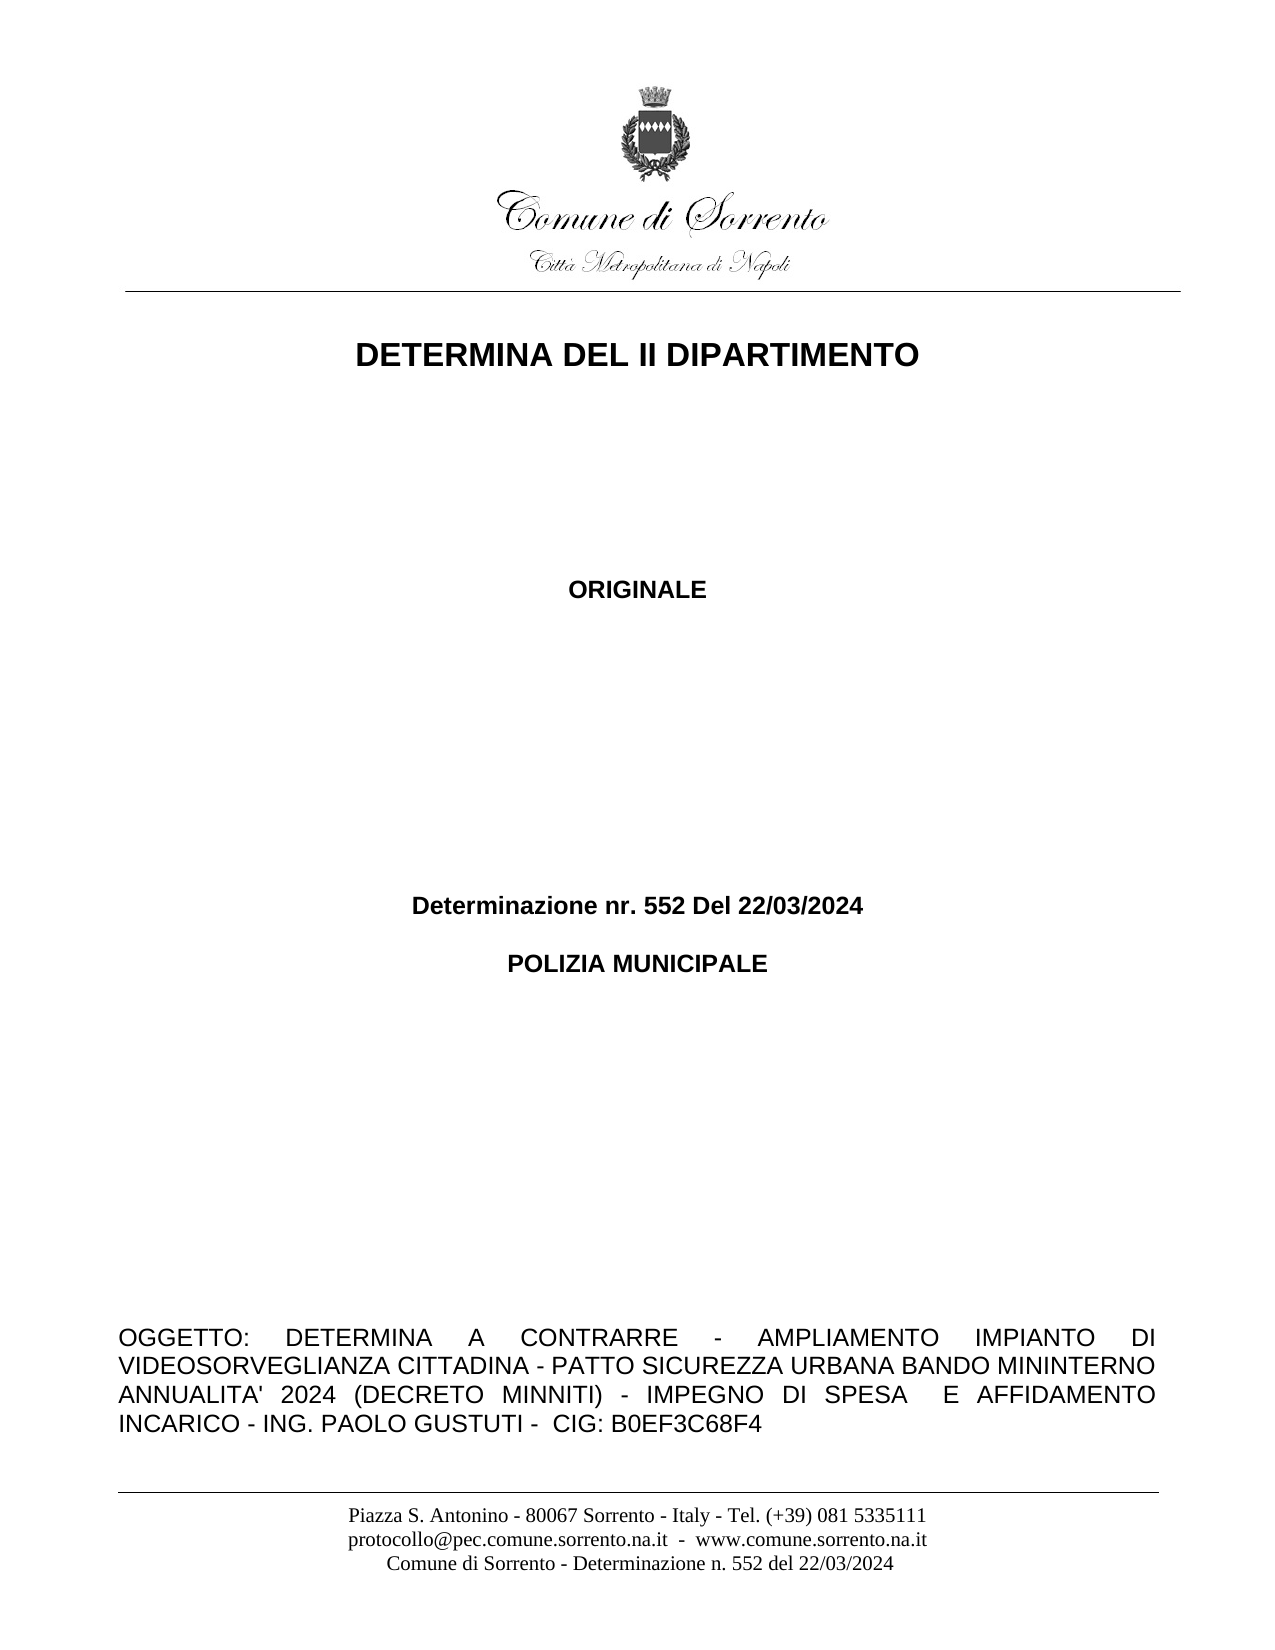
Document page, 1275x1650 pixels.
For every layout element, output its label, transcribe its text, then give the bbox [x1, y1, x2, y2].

text ORIGINALE [118, 575, 1157, 604]
text Determinazione nr. 552 Del 22/03/2024 [118, 891, 1157, 920]
text POLIZIA MUNICIPALE [118, 949, 1157, 977]
text OGGETTO: DETERMINA A CONTRARRE - AMPLIAMENTO IMPIANTO DI VIDEOSORVEGLIANZA CITTADINA - PATTO SICUREZZA URBANA BANDO MININTERNO ANNUALITA' 2024 (DECRETO MINNITI) - IMPEGNO DI SPESA E AFFIDAMENTO INCARICO - ING. PAOLO GUSTUTI - CIG: B0EF3C68F4 [118, 1322, 1157, 1437]
text DETERMINA DEL II DIPARTIMENTO [118, 335, 1157, 374]
